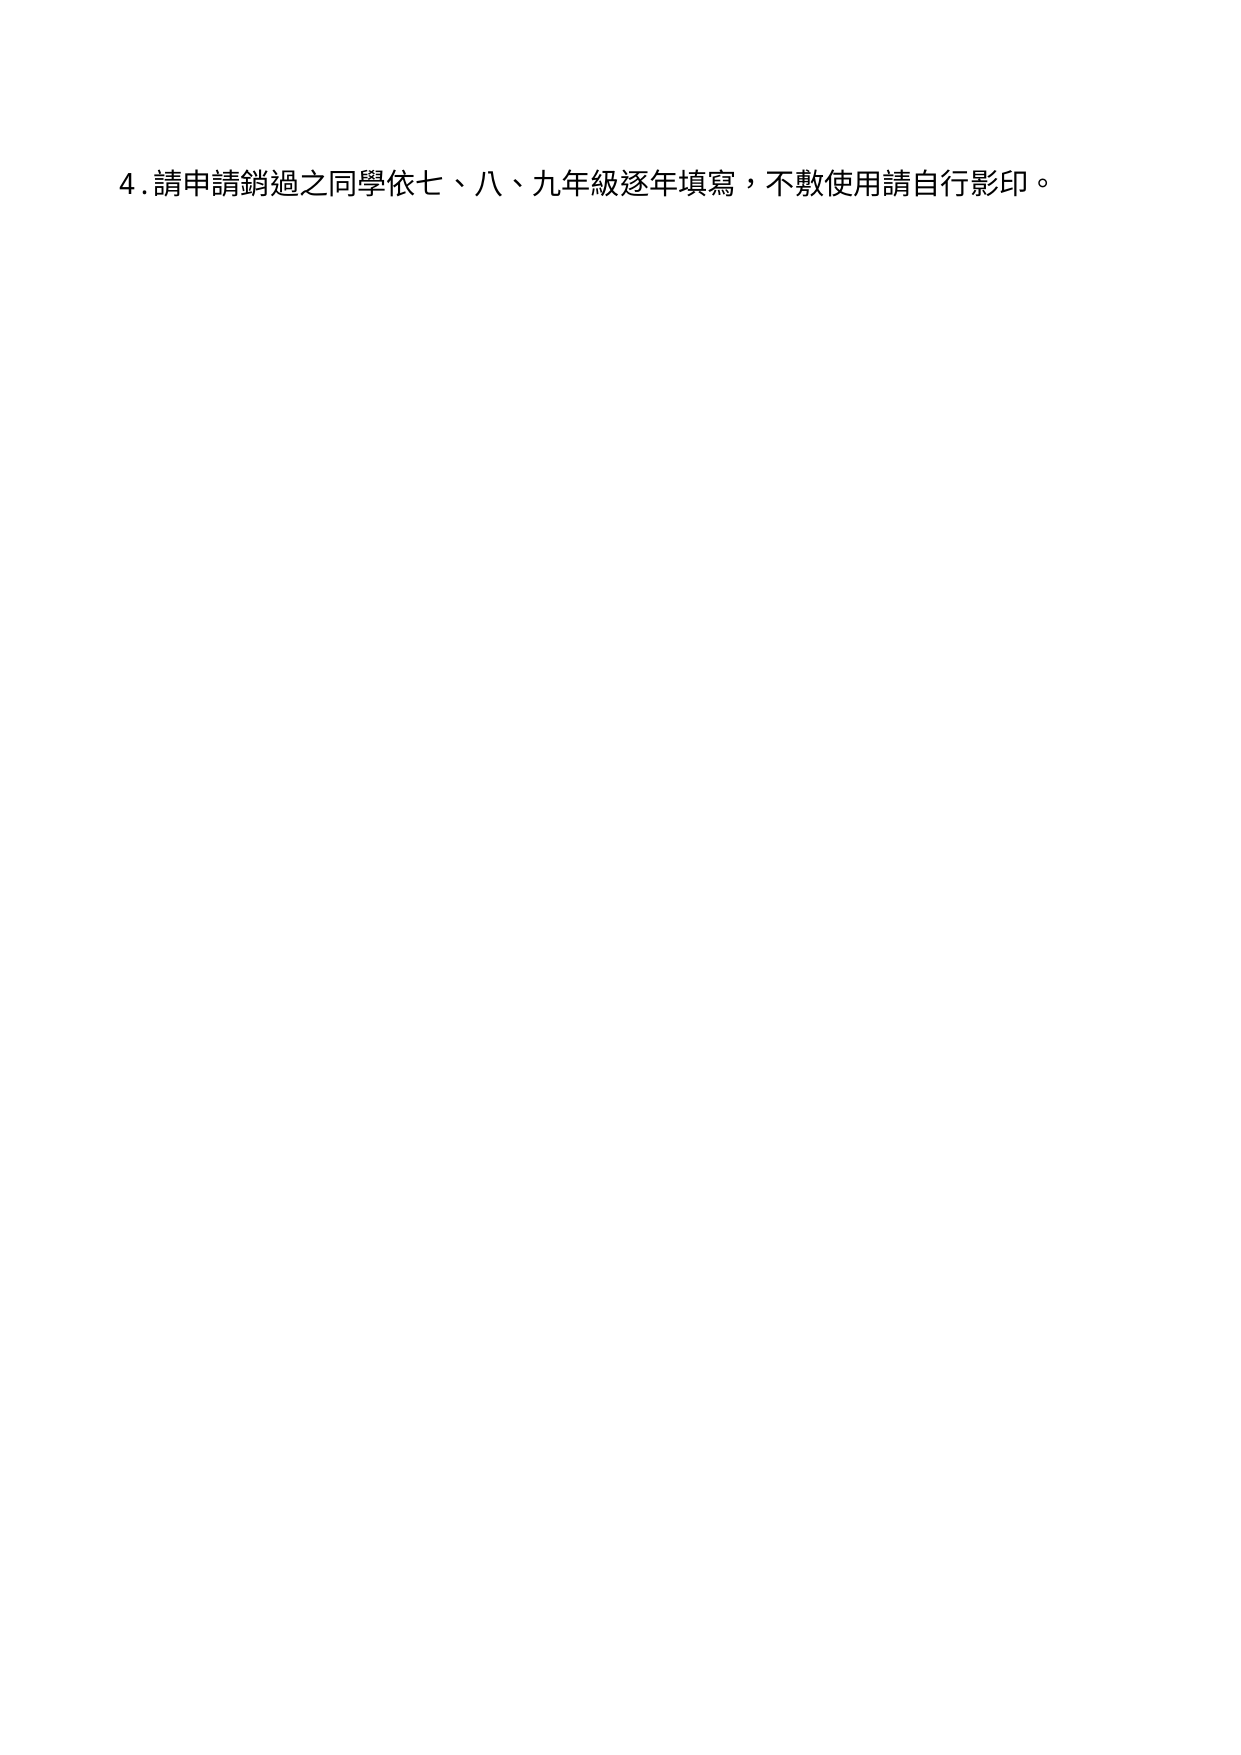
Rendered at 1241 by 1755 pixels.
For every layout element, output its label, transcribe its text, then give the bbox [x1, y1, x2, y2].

text 4.請申請銷過之同學依七、八、九年級逐年填寫，不敷使用請自行影印。 [118, 140, 1122, 203]
